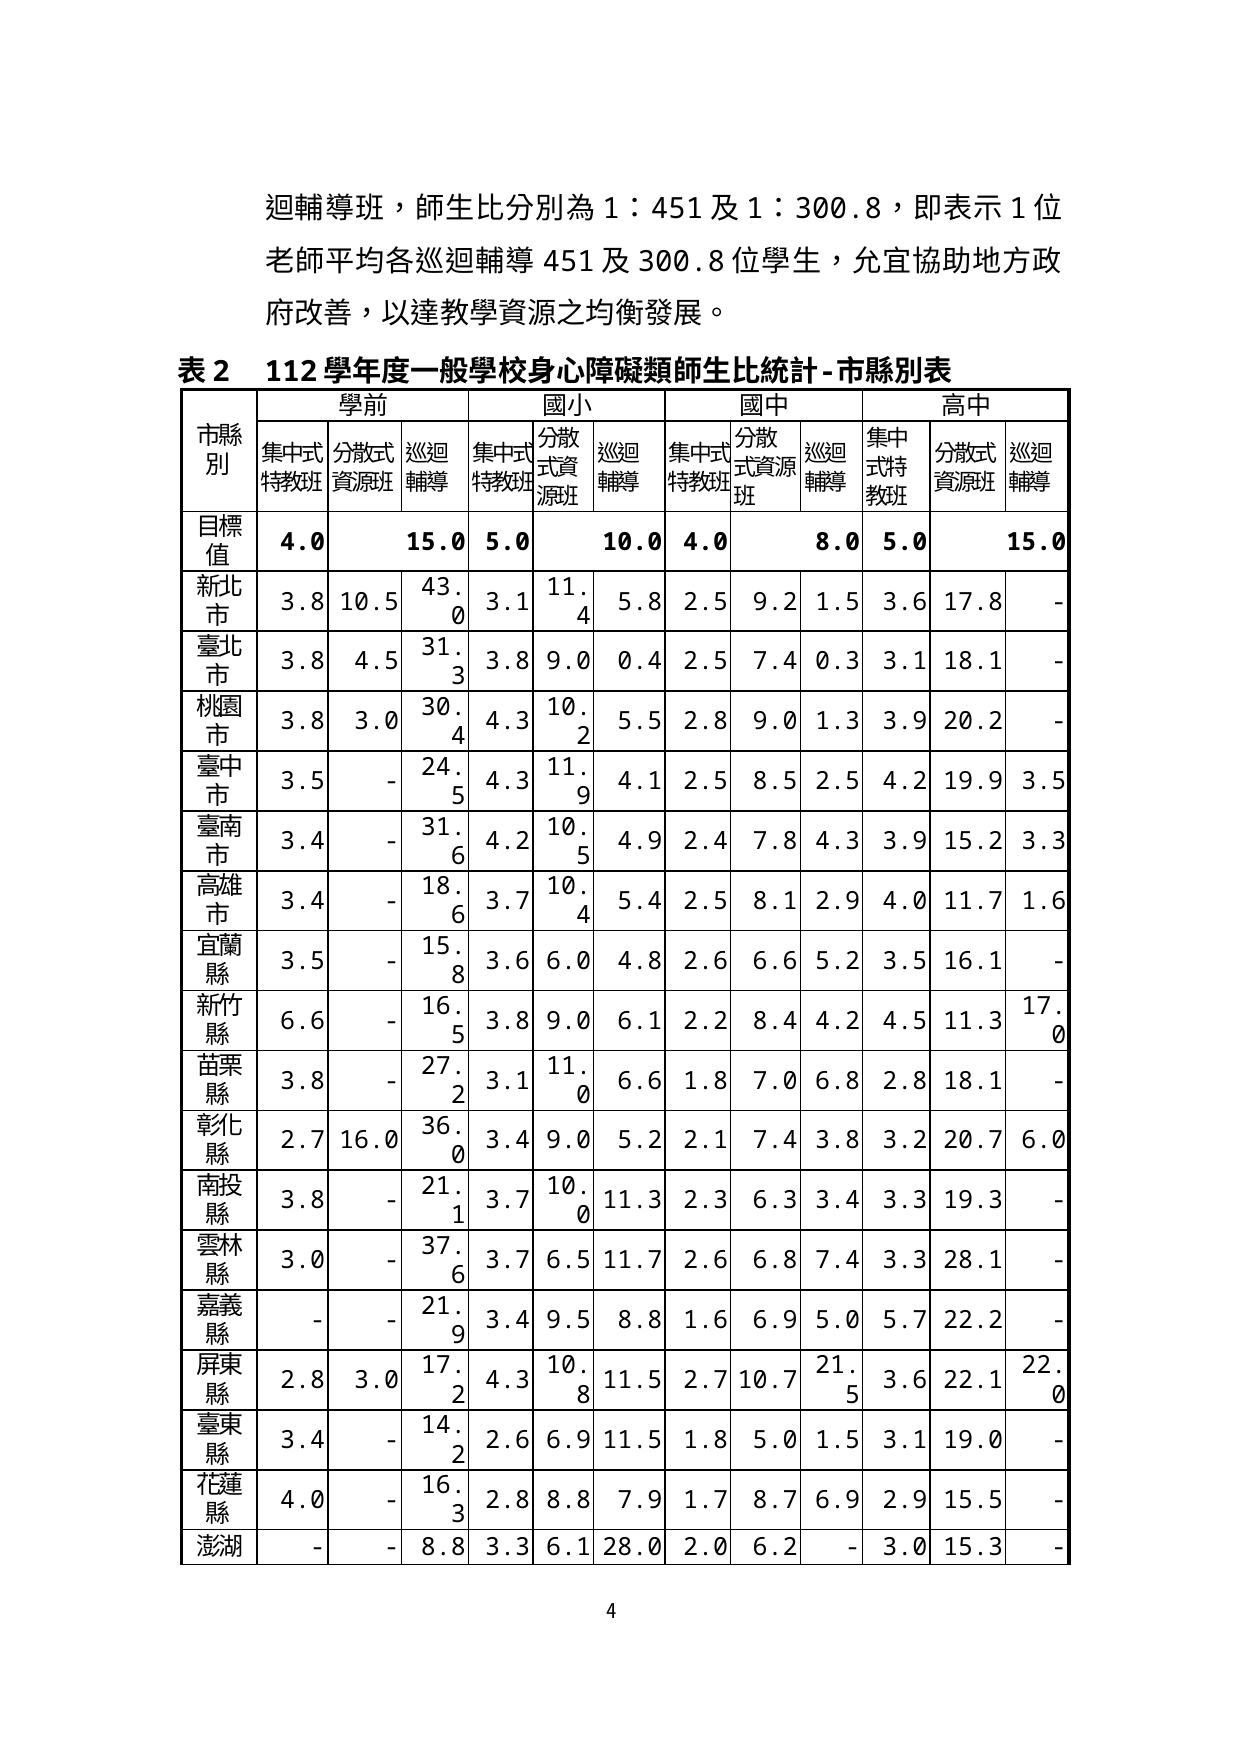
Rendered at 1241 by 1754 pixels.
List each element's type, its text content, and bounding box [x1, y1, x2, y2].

table_cell 10.8 [534, 1351, 593, 1409]
table_cell 2.2 [666, 991, 730, 1049]
table_cell 2.8 [863, 1051, 929, 1109]
table_cell 8.8 [402, 1530, 468, 1563]
table_header 國小 [469, 391, 664, 420]
table_cell 分散式資源班 [731, 422, 800, 511]
table_cell 5.0 [801, 1291, 862, 1349]
table_cell 5.2 [801, 931, 862, 990]
table_cell 3.5 [1006, 752, 1067, 810]
table_cell 4.3 [801, 812, 862, 870]
table_cell 4.2 [863, 752, 929, 810]
table_cell 4.9 [594, 812, 664, 870]
table_cell 集中式特教班 [863, 422, 929, 511]
table_cell 集中式特教班 [666, 422, 730, 511]
table_cell 18.1 [931, 632, 1005, 690]
table_cell 8.0 [731, 512, 862, 570]
table_cell 31.6 [402, 812, 468, 870]
table_cell 15.0 [931, 512, 1067, 570]
table_cell 3.0 [329, 1351, 401, 1409]
table_cell 9.0 [534, 1111, 593, 1169]
table_cell 3.8 [258, 1051, 327, 1109]
table_cell 宜蘭縣 [183, 931, 256, 990]
table_cell 11.3 [594, 1171, 664, 1229]
table_cell 2.7 [666, 1351, 730, 1409]
table_cell 10.7 [731, 1351, 800, 1409]
table_cell 27.2 [402, 1051, 468, 1109]
table_cell 臺北市 [183, 632, 256, 690]
table_cell 3.4 [469, 1291, 532, 1349]
table_cell 4.3 [469, 752, 532, 810]
table_cell 8.5 [731, 752, 800, 810]
table_cell 8.4 [731, 991, 800, 1049]
table_cell 4.5 [329, 632, 401, 690]
table_cell 2.3 [666, 1171, 730, 1229]
table_cell 18.6 [402, 872, 468, 930]
table_cell 17.0 [1006, 991, 1067, 1049]
table_cell 6.9 [801, 1471, 862, 1529]
table_cell 3.4 [258, 1411, 327, 1469]
table_cell 3.0 [863, 1530, 929, 1563]
table_cell 1.5 [801, 572, 862, 630]
table_cell 2.8 [469, 1471, 532, 1529]
table_cell - [258, 1291, 327, 1349]
table_cell 6.6 [594, 1051, 664, 1109]
table_cell 9.0 [534, 991, 593, 1049]
table_cell 3.0 [258, 1231, 327, 1289]
table_cell 3.4 [801, 1171, 862, 1229]
table_cell 15.3 [931, 1530, 1005, 1563]
table_cell 5.5 [594, 692, 664, 750]
table_cell 21.9 [402, 1291, 468, 1349]
table_cell 3.6 [863, 572, 929, 630]
table_cell 4.0 [666, 512, 730, 570]
table_cell 2.6 [666, 931, 730, 990]
table_cell 2.6 [469, 1411, 532, 1469]
table_cell 新竹縣 [183, 991, 256, 1049]
table_cell - [329, 1171, 401, 1229]
table_cell 19.0 [931, 1411, 1005, 1469]
table_cell 2.4 [666, 812, 730, 870]
table_cell 4.2 [469, 812, 532, 870]
table_cell - [329, 872, 401, 930]
table_cell - [329, 1291, 401, 1349]
table_cell - [1006, 692, 1067, 750]
table_cell 巡迴 輔導 [594, 422, 664, 511]
table_cell 分散式資源班 [534, 422, 593, 511]
table_cell 36.0 [402, 1111, 468, 1169]
table_cell 17.8 [931, 572, 1005, 630]
table_cell 目標值 [183, 512, 256, 570]
table_cell 28.0 [594, 1530, 664, 1563]
table_cell 10.5 [329, 572, 401, 630]
table_cell 14.2 [402, 1411, 468, 1469]
table_cell - [1006, 1291, 1067, 1349]
table_cell 6.8 [801, 1051, 862, 1109]
table_cell 集中式特教班 [469, 422, 532, 511]
table_cell 37.6 [402, 1231, 468, 1289]
table_cell 16.3 [402, 1471, 468, 1529]
table_cell - [1006, 572, 1067, 630]
table_cell 3.8 [258, 1171, 327, 1229]
table_cell 3.1 [469, 1051, 532, 1109]
table_cell 3.7 [469, 1171, 532, 1229]
table_cell 10.4 [534, 872, 593, 930]
table_cell 花蓮縣 [183, 1471, 256, 1529]
table_cell 11.0 [534, 1051, 593, 1109]
table_cell 3.8 [469, 632, 532, 690]
table_cell 3.6 [863, 1351, 929, 1409]
table_cell 3.9 [863, 692, 929, 750]
table_cell 3.4 [258, 872, 327, 930]
table_cell - [258, 1530, 327, 1563]
table_cell 0.3 [801, 632, 862, 690]
table_cell - [1006, 1411, 1067, 1469]
table_cell - [329, 812, 401, 870]
table_cell 22.2 [931, 1291, 1005, 1349]
table_cell 6.2 [731, 1530, 800, 1563]
table_cell 2.9 [863, 1471, 929, 1529]
table_cell - [801, 1530, 862, 1563]
table_cell - [329, 1051, 401, 1109]
table_cell 3.8 [258, 692, 327, 750]
table_cell 7.9 [594, 1471, 664, 1529]
table_cell 1.6 [1006, 872, 1067, 930]
table_cell - [329, 1530, 401, 1563]
table_cell 22.1 [931, 1351, 1005, 1409]
table_cell 15.2 [931, 812, 1005, 870]
table_cell 6.6 [731, 931, 800, 990]
table_cell 6.1 [594, 991, 664, 1049]
table_cell 15.8 [402, 931, 468, 990]
table_cell 9.0 [731, 692, 800, 750]
table_cell 2.5 [801, 752, 862, 810]
table_cell 11.4 [534, 572, 593, 630]
table_cell 10.5 [534, 812, 593, 870]
table_cell 巡迴輔導 [1006, 422, 1067, 511]
table_cell 10.2 [534, 692, 593, 750]
table_cell 巡迴 輔導 [402, 422, 468, 511]
table_cell - [1006, 1231, 1067, 1289]
table_cell 10.0 [534, 1171, 593, 1229]
table_cell 桃園市 [183, 692, 256, 750]
table_cell 3.8 [469, 991, 532, 1049]
table_cell - [329, 991, 401, 1049]
table_cell 9.5 [534, 1291, 593, 1349]
table_cell 3.7 [469, 1231, 532, 1289]
table_cell 4.5 [863, 991, 929, 1049]
table_cell 1.3 [801, 692, 862, 750]
table_cell 43.0 [402, 572, 468, 630]
table_cell 3.6 [469, 931, 532, 990]
table_cell 11.5 [594, 1351, 664, 1409]
table_cell 2.6 [666, 1231, 730, 1289]
table_cell 20.2 [931, 692, 1005, 750]
table_cell 3.0 [329, 692, 401, 750]
table_cell 11.9 [534, 752, 593, 810]
table_cell 15.5 [931, 1471, 1005, 1529]
table_cell 3.8 [801, 1111, 862, 1169]
table_cell 19.3 [931, 1171, 1005, 1229]
table_cell 3.7 [469, 872, 532, 930]
table_cell 21.5 [801, 1351, 862, 1409]
table_cell 3.9 [863, 812, 929, 870]
table_cell 分散式資源班 [931, 422, 1005, 511]
table_cell 3.4 [258, 812, 327, 870]
table_header 高中 [863, 391, 1067, 420]
table_cell 16.0 [329, 1111, 401, 1169]
table_cell 7.8 [731, 812, 800, 870]
table_cell - [1006, 1471, 1067, 1529]
table_cell 4.0 [258, 512, 327, 570]
table_cell 3.2 [863, 1111, 929, 1169]
table_cell 苗栗縣 [183, 1051, 256, 1109]
table_cell 3.4 [469, 1111, 532, 1169]
table_cell 10.0 [534, 512, 664, 570]
table_cell 24.5 [402, 752, 468, 810]
table_cell 1.5 [801, 1411, 862, 1469]
table_cell - [329, 1471, 401, 1529]
table_cell 11.7 [931, 872, 1005, 930]
table_cell 30.4 [402, 692, 468, 750]
table_cell 16.1 [931, 931, 1005, 990]
table_cell 18.1 [931, 1051, 1005, 1109]
table_cell 4.1 [594, 752, 664, 810]
table_cell 集中式特教班 [258, 422, 327, 511]
table_cell - [1006, 931, 1067, 990]
table_cell 3.1 [469, 572, 532, 630]
table_cell 11.5 [594, 1411, 664, 1469]
table_cell 2.1 [666, 1111, 730, 1169]
table_cell 6.6 [258, 991, 327, 1049]
table_cell 嘉義縣 [183, 1291, 256, 1349]
table_cell 臺東縣 [183, 1411, 256, 1469]
table_cell 3.8 [258, 632, 327, 690]
table_cell 臺南市 [183, 812, 256, 870]
table_cell 5.4 [594, 872, 664, 930]
table_cell 21.1 [402, 1171, 468, 1229]
table_cell 5.2 [594, 1111, 664, 1169]
table_cell 2.8 [666, 692, 730, 750]
table_cell 11.7 [594, 1231, 664, 1289]
table_cell 2.9 [801, 872, 862, 930]
table_cell 8.8 [534, 1471, 593, 1529]
table_cell 7.0 [731, 1051, 800, 1109]
table_cell 3.8 [258, 572, 327, 630]
table_cell 6.0 [534, 931, 593, 990]
table_cell 4.3 [469, 1351, 532, 1409]
table_cell 新北市 [183, 572, 256, 630]
table_cell 5.0 [731, 1411, 800, 1469]
table_cell 7.4 [731, 632, 800, 690]
table_cell 3.5 [258, 752, 327, 810]
table_cell 5.8 [594, 572, 664, 630]
table_cell 4.3 [469, 692, 532, 750]
table_cell 6.5 [534, 1231, 593, 1289]
table_cell 高雄市 [183, 872, 256, 930]
table_cell - [1006, 1051, 1067, 1109]
table_cell 3.3 [863, 1231, 929, 1289]
table_cell 15.0 [329, 512, 468, 570]
table_cell 3.5 [258, 931, 327, 990]
table_cell 28.1 [931, 1231, 1005, 1289]
table_cell 6.9 [731, 1291, 800, 1349]
table_cell 3.5 [863, 931, 929, 990]
table_cell 0.4 [594, 632, 664, 690]
table_cell 31.3 [402, 632, 468, 690]
table_cell 雲林縣 [183, 1231, 256, 1289]
table_cell 1.7 [666, 1471, 730, 1529]
table_cell 6.1 [534, 1530, 593, 1563]
table_cell 20.7 [931, 1111, 1005, 1169]
table_header 學前 [258, 391, 468, 420]
table_cell 1.8 [666, 1051, 730, 1109]
table_cell 分散式資源班 [329, 422, 401, 511]
table_cell 8.7 [731, 1471, 800, 1529]
table_cell 22.0 [1006, 1351, 1067, 1409]
table_cell 3.3 [863, 1171, 929, 1229]
table_cell 6.9 [534, 1411, 593, 1469]
table_cell 2.8 [258, 1351, 327, 1409]
table_cell 8.8 [594, 1291, 664, 1349]
table_cell 2.5 [666, 752, 730, 810]
table_cell 3.1 [863, 1411, 929, 1469]
table_cell 6.0 [1006, 1111, 1067, 1169]
table_cell 5.7 [863, 1291, 929, 1349]
table_cell - [1006, 1530, 1067, 1563]
table_cell 16.5 [402, 991, 468, 1049]
table_cell 2.5 [666, 872, 730, 930]
table_cell 17.2 [402, 1351, 468, 1409]
table_cell 3.1 [863, 632, 929, 690]
table_cell 4.0 [863, 872, 929, 930]
table_cell 南投縣 [183, 1171, 256, 1229]
table_header 國中 [666, 391, 862, 420]
table_cell 3.3 [469, 1530, 532, 1563]
table_cell - [329, 752, 401, 810]
table_header 市縣別 [183, 391, 256, 511]
table_cell 5.0 [469, 512, 532, 570]
table_cell 3.3 [1006, 812, 1067, 870]
table_cell 4.0 [258, 1471, 327, 1529]
table_cell 澎湖 [183, 1530, 256, 1563]
table_cell - [1006, 632, 1067, 690]
table_cell 巡迴 輔導 [801, 422, 862, 511]
table_cell 屏東縣 [183, 1351, 256, 1409]
text 表2 112學年度一般學校身心障礙類師生比統計-市縣別表 [162, 358, 1063, 388]
table_cell - [1006, 1171, 1067, 1229]
table_cell 4.2 [801, 991, 862, 1049]
table_cell 5.0 [863, 512, 929, 570]
table_cell 6.3 [731, 1171, 800, 1229]
table_cell 2.5 [666, 572, 730, 630]
table_cell 19.9 [931, 752, 1005, 810]
table_cell 7.4 [801, 1231, 862, 1289]
table_cell 11.3 [931, 991, 1005, 1049]
table_cell 4.8 [594, 931, 664, 990]
table_cell 7.4 [731, 1111, 800, 1169]
table_cell - [329, 1411, 401, 1469]
table_cell 1.8 [666, 1411, 730, 1469]
text 資優類方面 (詳表3)，不論國小、國中或高中仍有多數市縣未達目標，以高中集中式特教班差距較大。此外，112學年度全國高級中等以下資優生共2萬8,595人，臺北市7,001人，占24.48%，致各市縣未達目標者，以臺北市最多，不論國小、國中或高中皆與目標差距頗大，尤其國小及國中巡迴輔導班，師生比分別為1：451及1：300.8，即表示1位老師平均各巡迴輔導451及300.8位學生，允宜協助地方政府改善，以達教學資源之均衡發展。 [265, 177, 1063, 333]
table_cell 彰化縣 [183, 1111, 256, 1169]
table_cell - [329, 931, 401, 990]
table_cell 2.7 [258, 1111, 327, 1169]
table_cell 1.6 [666, 1291, 730, 1349]
table_cell 9.0 [534, 632, 593, 690]
table_cell 2.5 [666, 632, 730, 690]
table_cell 2.0 [666, 1530, 730, 1563]
table_cell 9.2 [731, 572, 800, 630]
table_cell - [329, 1231, 401, 1289]
table_cell 8.1 [731, 872, 800, 930]
table_cell 6.8 [731, 1231, 800, 1289]
table_cell 臺中市 [183, 752, 256, 810]
